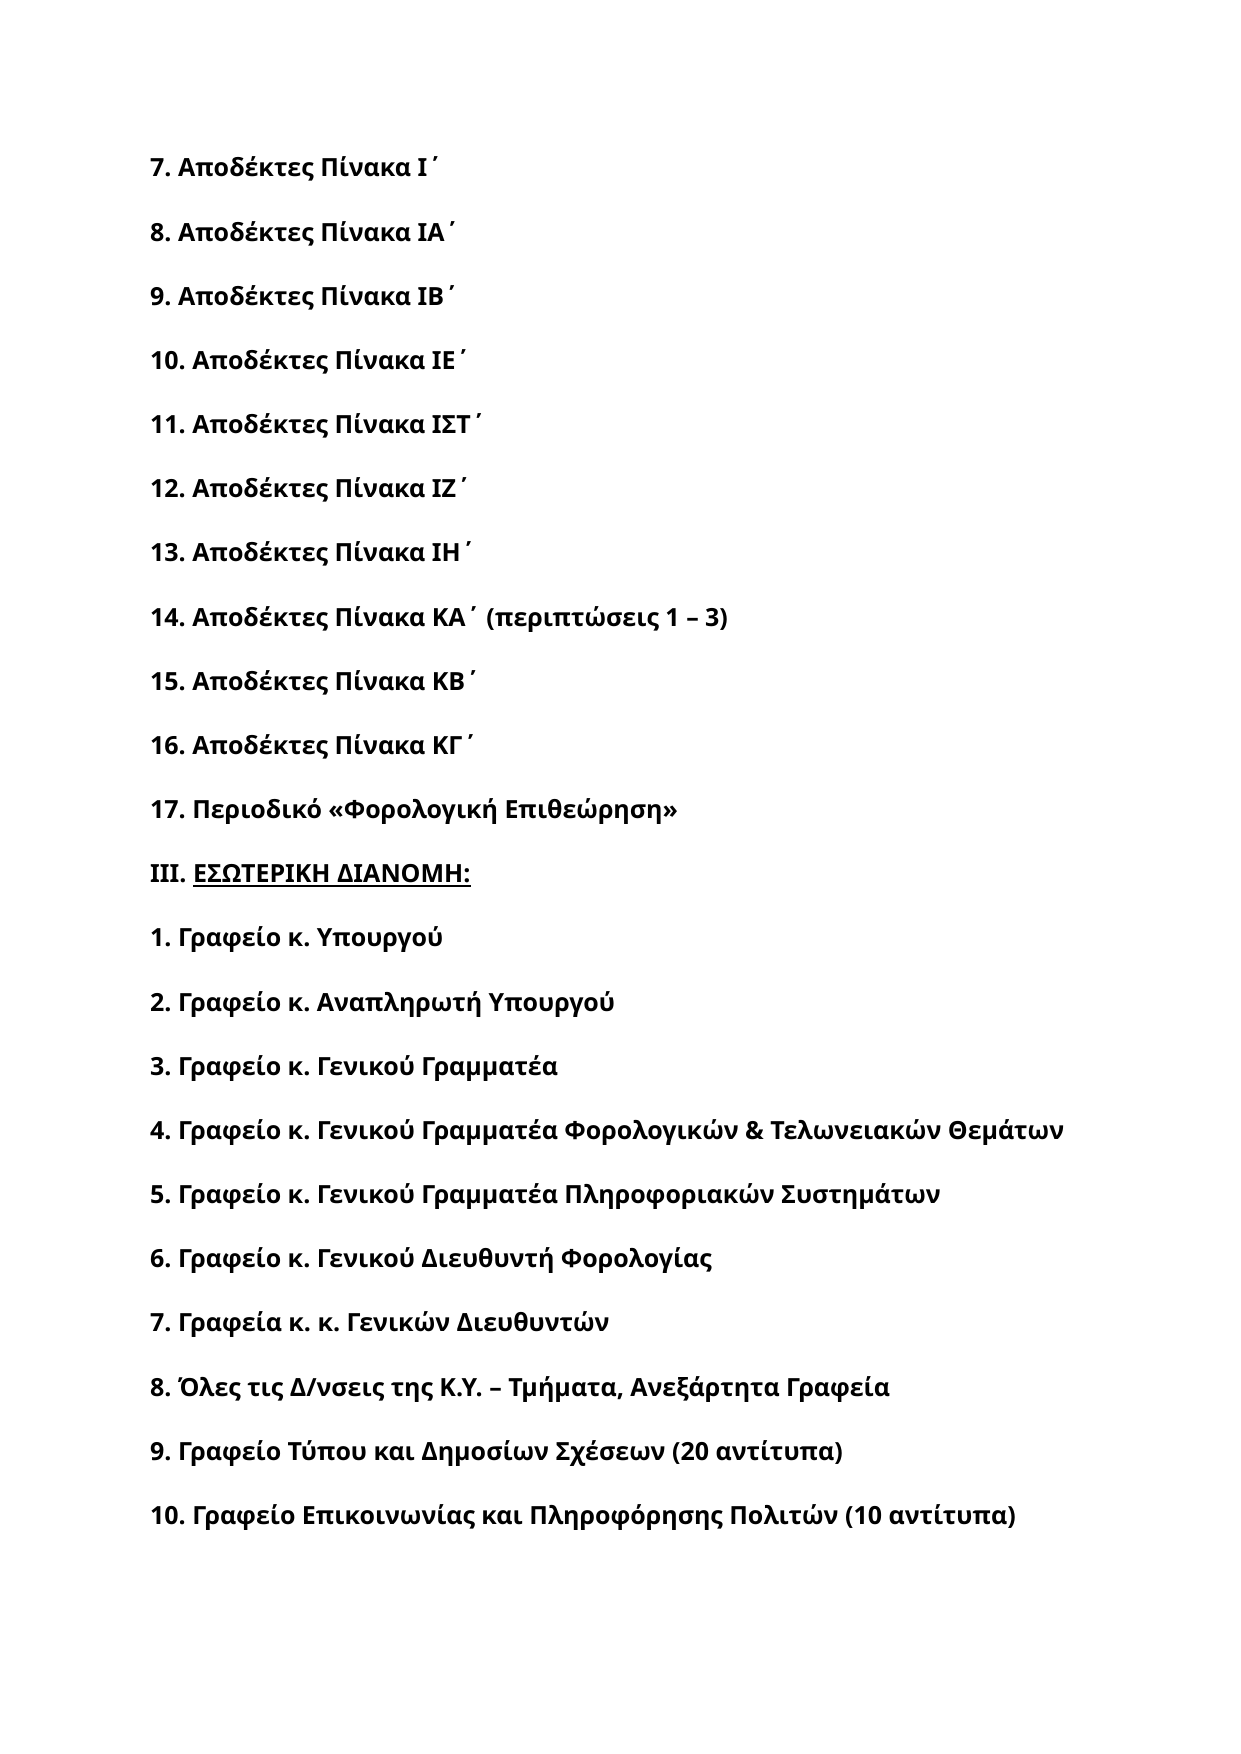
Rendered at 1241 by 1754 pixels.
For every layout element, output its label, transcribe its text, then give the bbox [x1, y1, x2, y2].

text 12. Αποδέκτες Πίνακα ΙΖ΄ [150, 471, 1090, 505]
text 16. Αποδέκτες Πίνακα ΚΓ΄ [150, 727, 1090, 762]
text 10. Γραφείο Επικοινωνίας και Πληροφόρησης Πολιτών (10 αντίτυπα) [150, 1497, 1090, 1532]
text 3. Γραφείο κ. Γενικού Γραμματέα [150, 1048, 1090, 1082]
text 1. Γραφείο κ. Υπουργού [150, 920, 1090, 954]
text 17. Περιοδικό «Φορολογική Επιθεώρηση» [150, 792, 1090, 826]
text 4. Γραφείο κ. Γενικού Γραμματέα Φορολογικών & Τελωνειακών Θεμάτων [150, 1112, 1090, 1147]
text 11. Αποδέκτες Πίνακα ΙΣΤ΄ [150, 407, 1090, 441]
text 8. Αποδέκτες Πίνακα ΙΑ΄ [150, 214, 1090, 248]
text 7. Αποδέκτες Πίνακα Ι΄ [150, 150, 1090, 184]
text 14. Αποδέκτες Πίνακα ΚΑ΄ (περιπτώσεις 1 – 3) [150, 599, 1090, 633]
text 10. Αποδέκτες Πίνακα ΙΕ΄ [150, 342, 1090, 377]
text 5. Γραφείο κ. Γενικού Γραμματέα Πληροφοριακών Συστημάτων [150, 1177, 1090, 1211]
text 9. Γραφείο Τύπου και Δημοσίων Σχέσεων (20 αντίτυπα) [150, 1433, 1090, 1467]
text III. ΕΣΩΤΕΡΙΚΗ ΔΙΑΝΟΜΗ: [150, 856, 1090, 890]
text 7. Γραφεία κ. κ. Γενικών Διευθυντών [150, 1305, 1090, 1339]
text 9. Αποδέκτες Πίνακα ΙΒ΄ [150, 278, 1090, 312]
text 6. Γραφείο κ. Γενικού Διευθυντή Φορολογίας [150, 1241, 1090, 1275]
text 8. Όλες τις Δ/νσεις της Κ.Υ. – Τμήματα, Ανεξάρτητα Γραφεία [150, 1369, 1090, 1403]
text 2. Γραφείο κ. Αναπληρωτή Υπουργού [150, 984, 1090, 1018]
text 15. Αποδέκτες Πίνακα ΚΒ΄ [150, 663, 1090, 697]
text 13. Αποδέκτες Πίνακα ΙΗ΄ [150, 535, 1090, 569]
